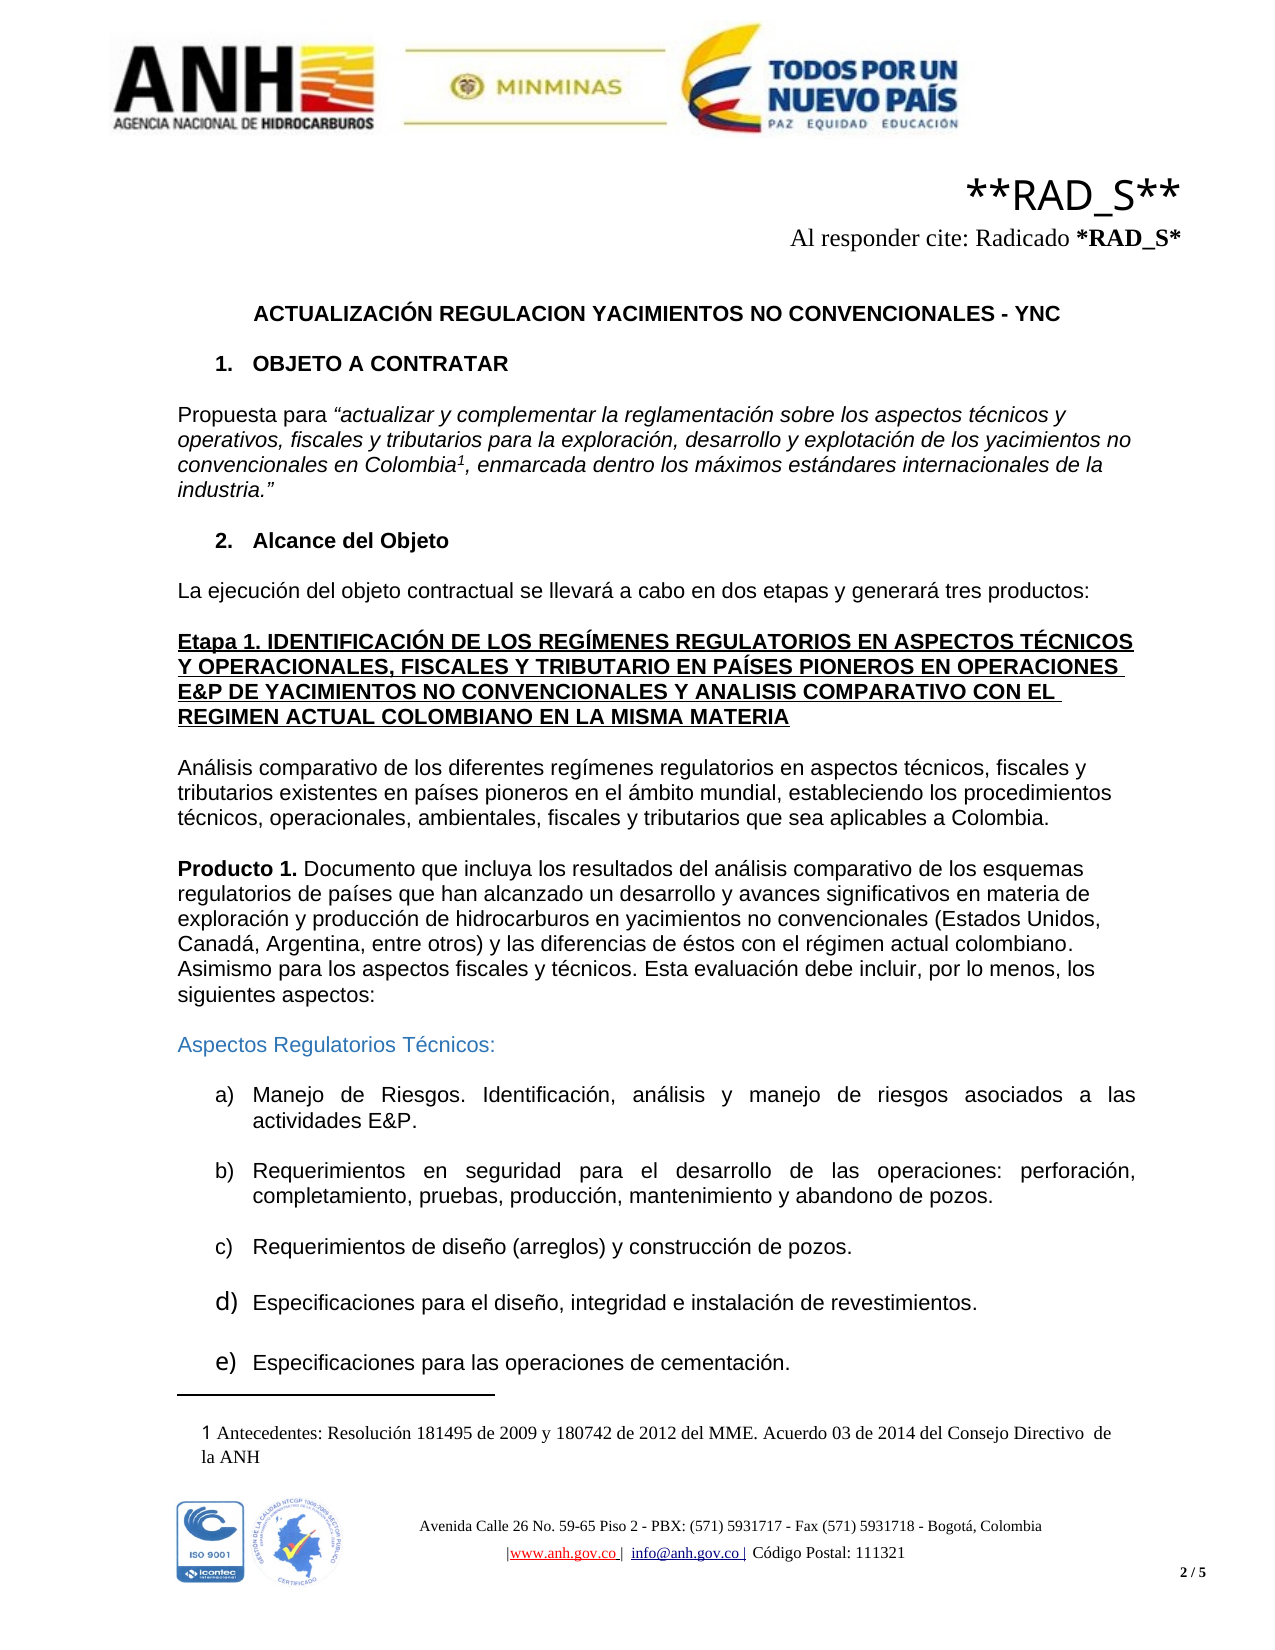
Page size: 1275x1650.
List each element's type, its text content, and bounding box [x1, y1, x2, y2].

list Manejo de Riesgos. Identificación, análisis y manejo de riesgos asociados a las actividades E&P. [215, 1082, 1137, 1133]
text Producto 1. Documento que incluya los resultados del análisis comparativo de los esquemas regulatorios de países que han alcanzado un desarrollo y avances significativos en materia de exploración y producción de hidrocarburos en yacimientos no convencionales (Estados Unidos, Canadá, Argentina, entre otros) y las diferencias de éstos con el régimen actual colombiano. Asimismo para los aspectos fiscales y técnicos. Esta evaluación debe incluir, por lo menos, los siguientes aspectos: [177, 855, 1137, 1007]
list Alcance del Objeto [215, 528, 1137, 553]
subtitle Aspectos Regulatorios Técnicos: [177, 1032, 1137, 1057]
text Antecedentes: Resolución 181495 de 2009 y 180742 de 2012 del MME. Acuerdo 03 de 2014 del Consejo Directivo de la ANH [201, 1419, 1113, 1467]
text ACTUALIZACIÓN REGULACION YACIMIENTOS NO CONVENCIONALES - YNC [177, 301, 1137, 326]
list Especificaciones para el diseño, integridad e instalación de revestimientos. [215, 1284, 1137, 1318]
text Análisis comparativo de los diferentes regímenes regulatorios en aspectos técnicos, fiscales y tributarios existentes en países pioneros en el ámbito mundial, estableciendo los procedimientos técnicos, operacionales, ambientales, fiscales y tributarios que sea aplicables a Colombia. [177, 754, 1137, 830]
text La ejecución del objeto contractual se llevará a cabo en dos etapas y generará tres productos: [177, 578, 1137, 603]
list Requerimientos en seguridad para el desarrollo de las operaciones: perforación, completamiento, pruebas, producción, mantenimiento y abandono de pozos. [215, 1158, 1137, 1208]
text Propuesta para “actualizar y complementar la reglamentación sobre los aspectos técnicos y operativos, fiscales y tributarios para la exploración, desarrollo y explotación de los yacimientos no convencionales en Colombia, enmarcada dentro los máximos estándares internacionales de la industria.” [177, 402, 1137, 502]
list OBJETO A CONTRATAR [215, 351, 1137, 376]
list Requerimientos de diseño (arreglos) y construcción de pozos. [215, 1233, 1137, 1259]
text Etapa 1. IDENTIFICACIÓN DE LOS REGÍMENES REGULATORIOS EN ASPECTOS TÉCNICOS Y OPERACIONALES, FISCALES Y TRIBUTARIO EN PAÍSES PIONEROS EN OPERACIONES E&P DE YACIMIENTOS NO CONVENCIONALES Y ANALISIS COMPARATIVO CON EL REGIMEN ACTUAL COLOMBIANO EN LA MISMA MATERIA [177, 628, 1137, 729]
list Especificaciones para las operaciones de cementación. [215, 1343, 1137, 1377]
